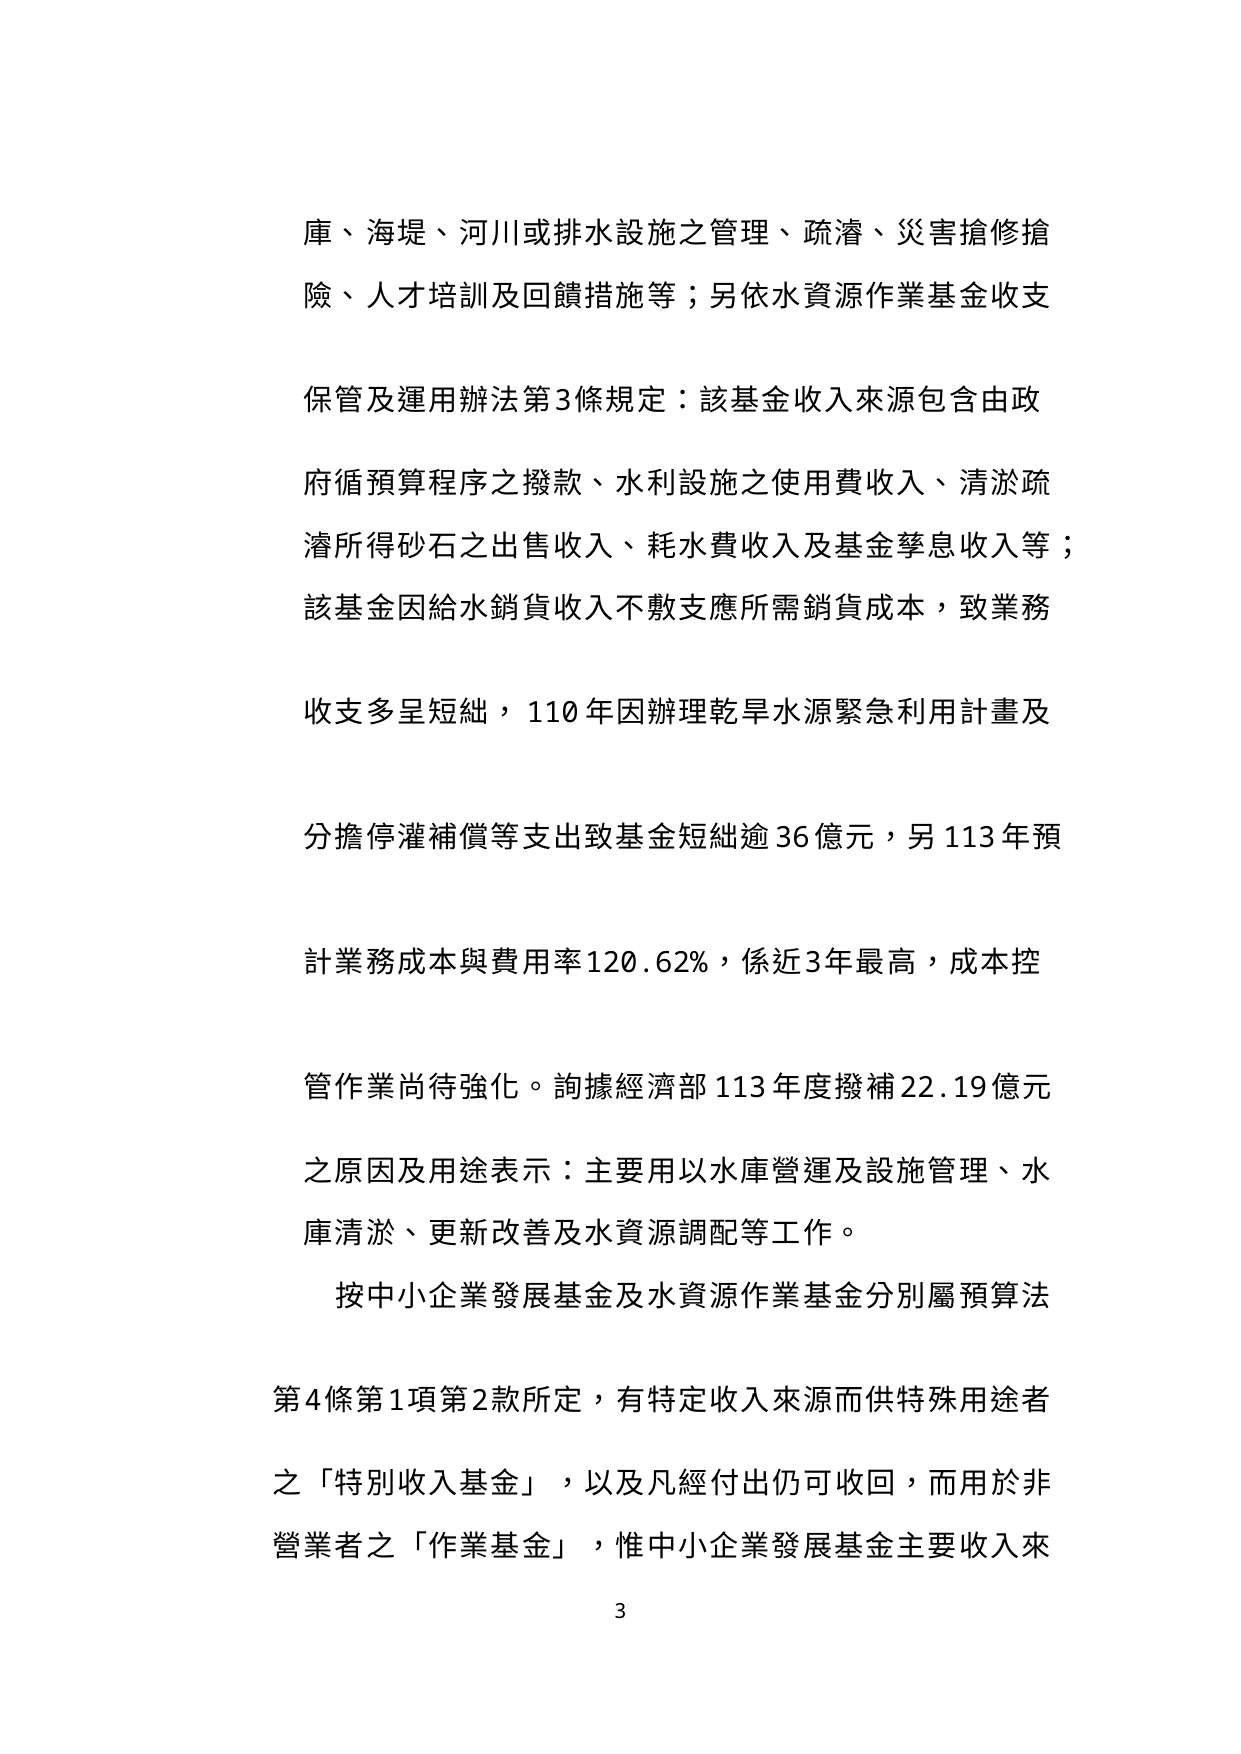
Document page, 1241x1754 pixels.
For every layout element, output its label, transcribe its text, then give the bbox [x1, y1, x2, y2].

text 2.水資源作業基金(作業基金)：依水利法第89條之1第1項規定：中央主管機關得設置水資源作業基金，辦理水庫、海堤、河川或排水設施之管理、疏濬、災害搶修搶險、人才培訓及回饋措施等；另依水資源作業基金收支保管及運用辦法第3條規定：該基金收入來源包含由政府循預算程序之撥款、水利設施之使用費收入、清淤疏濬所得砂石之出售收入、耗水費收入及基金孳息收入等；該基金因給水銷貨收入不敷支應所需銷貨成本，致業務收支多呈短絀，110年因辦理乾旱水源緊急利用計畫及分擔停灌補償等支出致基金短絀逾36億元，另113年預計業務成本與費用率120.62%，係近3年最高，成本控管作業尚待強化。詢據經濟部113年度撥補22.19億元之原因及用途表示：主要用以水庫營運及設施管理、水庫清淤、更新改善及水資源調配等工作。 [266, 189, 1063, 1252]
text 按中小企業發展基金及水資源作業基金分別屬預算法第4條第1項第2款所定，有特定收入來源而供特殊用途者之「特別收入基金」，以及凡經付出仍可收回，而用於非營業者之「作業基金」，惟中小企業發展基金主要收入來 [266, 1252, 1063, 1564]
